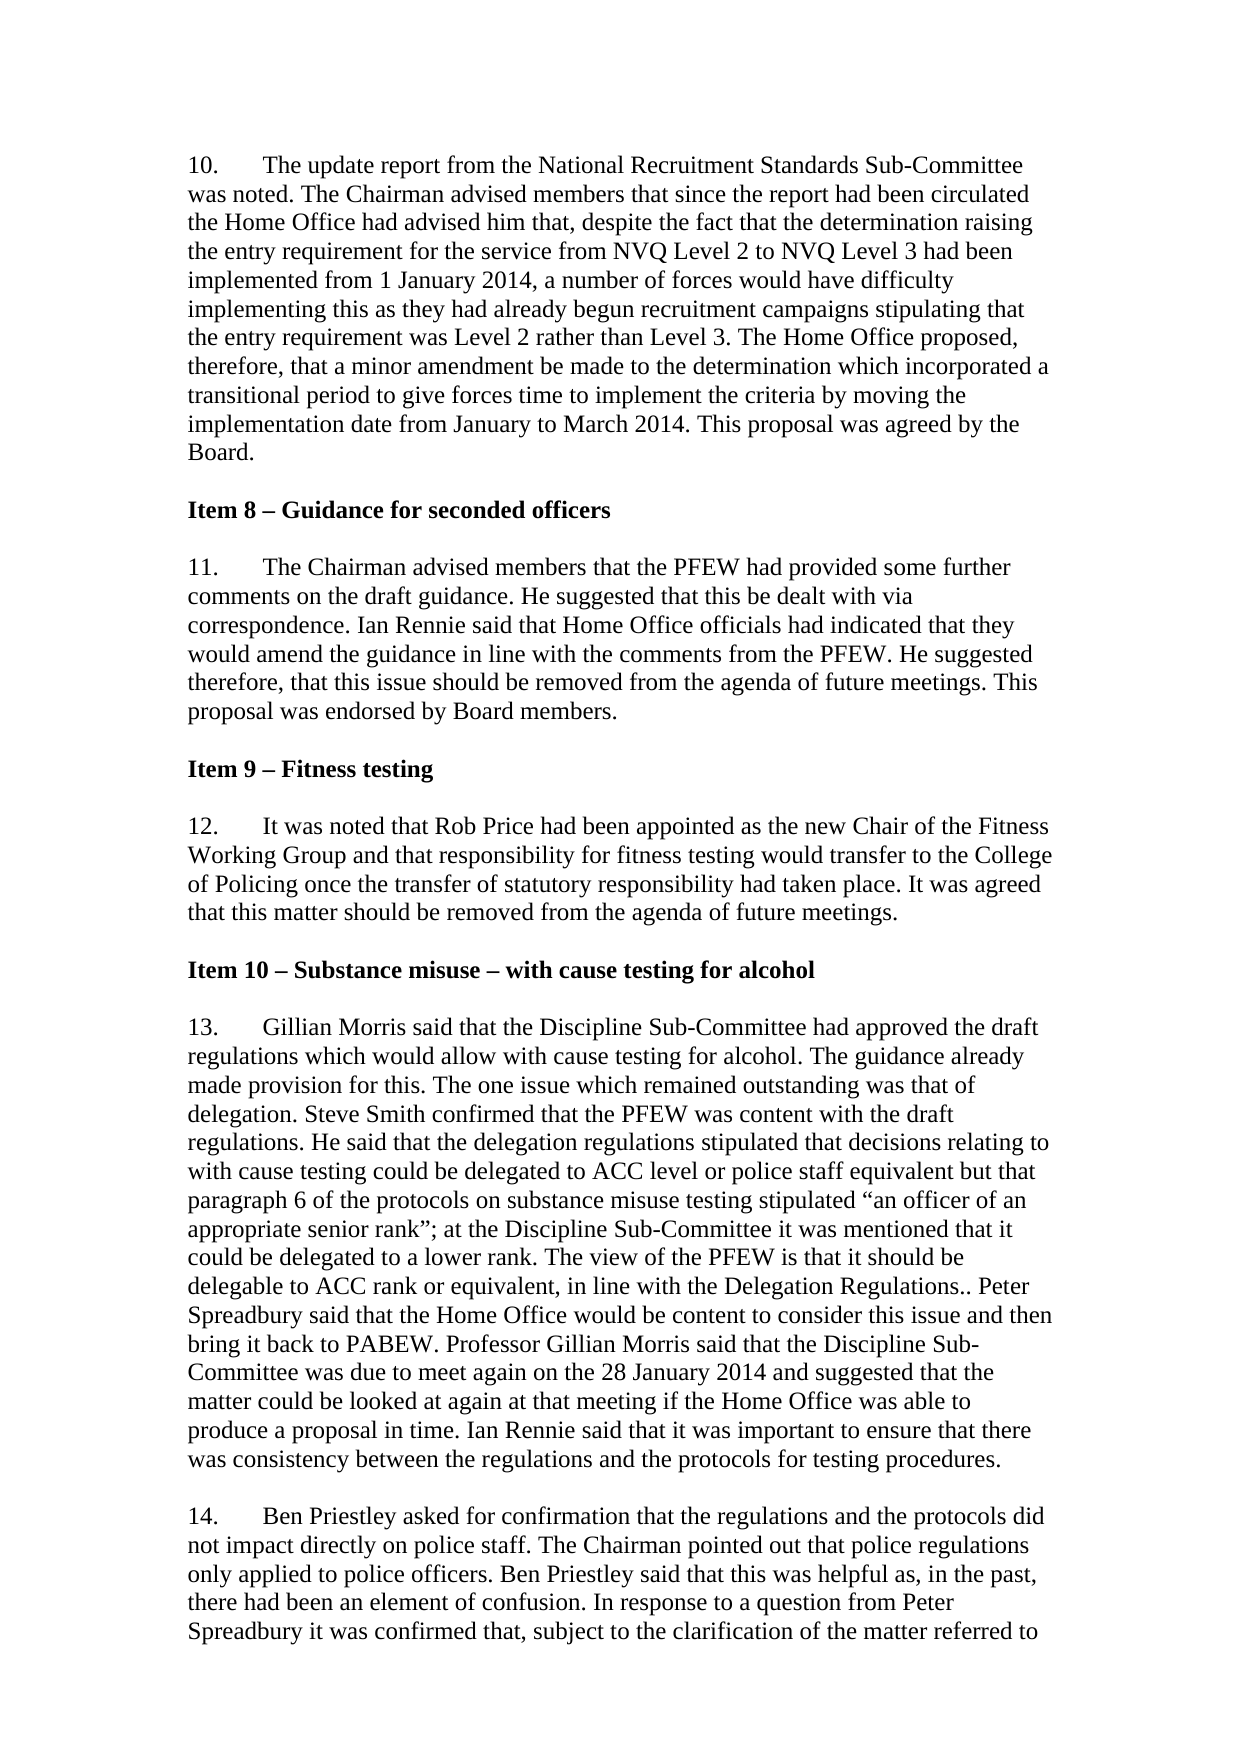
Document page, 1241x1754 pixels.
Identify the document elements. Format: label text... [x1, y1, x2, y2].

text Item 9 – Fitness testing [187, 754, 1053, 782]
text Item 10 – Substance misuse – with cause testing for alcohol [187, 955, 1053, 984]
text Item 8 – Guidance for seconded officers [187, 495, 1053, 524]
text 11. The Chairman advised members that the PFEW had provided some further comments on the draft guidance. He suggested that this be dealt with via correspondence. Ian Rennie said that Home Office officials had indicated that they would amend the guidance in line with the comments from the PFEW. He suggested therefore, that this issue should be removed from the agenda of future meetings. This proposal was endorsed by Board members. [187, 552, 1053, 725]
text 14. Ben Priestley asked for confirmation that the regulations and the protocols did not impact directly on police staff. The Chairman pointed out that police regulations only applied to police officers. Ben Priestley said that this was helpful as, in the past, there had been an element of confusion. In response to a question from Peter Spreadbury it was confirmed that, subject to the clarification of the matter referred to [187, 1501, 1053, 1645]
text 12. It was noted that Rob Price had been appointed as the new Chair of the Fitness Working Group and that responsibility for fitness testing would transfer to the College of Policing once the transfer of statutory responsibility had taken place. It was agreed that this matter should be removed from the agenda of future meetings. [187, 811, 1053, 926]
text 10. The update report from the National Recruitment Standards Sub-Committee was noted. The Chairman advised members that since the report had been circulated the Home Office had advised him that, despite the fact that the determination raising the entry requirement for the service from NVQ Level 2 to NVQ Level 3 had been implemented from 1 January 2014, a number of forces would have difficulty implementing this as they had already begun recruitment campaigns stipulating that the entry requirement was Level 2 rather than Level 3. The Home Office proposed, therefore, that a minor amendment be made to the determination which incorporated a transitional period to give forces time to implement the criteria by moving the implementation date from January to March 2014. This proposal was agreed by the Board. [187, 150, 1053, 466]
text 13. Gillian Morris said that the Discipline Sub-Committee had approved the draft regulations which would allow with cause testing for alcohol. The guidance already made provision for this. The one issue which remained outstanding was that of delegation. Steve Smith confirmed that the PFEW was content with the draft regulations. He said that the delegation regulations stipulated that decisions relating to with cause testing could be delegated to ACC level or police staff equivalent but that paragraph 6 of the protocols on substance misuse testing stipulated “an officer of an appropriate senior rank”; at the Discipline Sub-Committee it was mentioned that it could be delegated to a lower rank. The view of the PFEW is that it should be delegable to ACC rank or equivalent, in line with the Delegation Regulations.. Peter Spreadbury said that the Home Office would be content to consider this issue and then bring it back to PABEW. Professor Gillian Morris said that the Discipline Sub-Committee was due to meet again on the 28 January 2014 and suggested that the matter could be looked at again at that meeting if the Home Office was able to produce a proposal in time. Ian Rennie said that it was important to ensure that there was consistency between the regulations and the protocols for testing procedures. [187, 1012, 1053, 1472]
